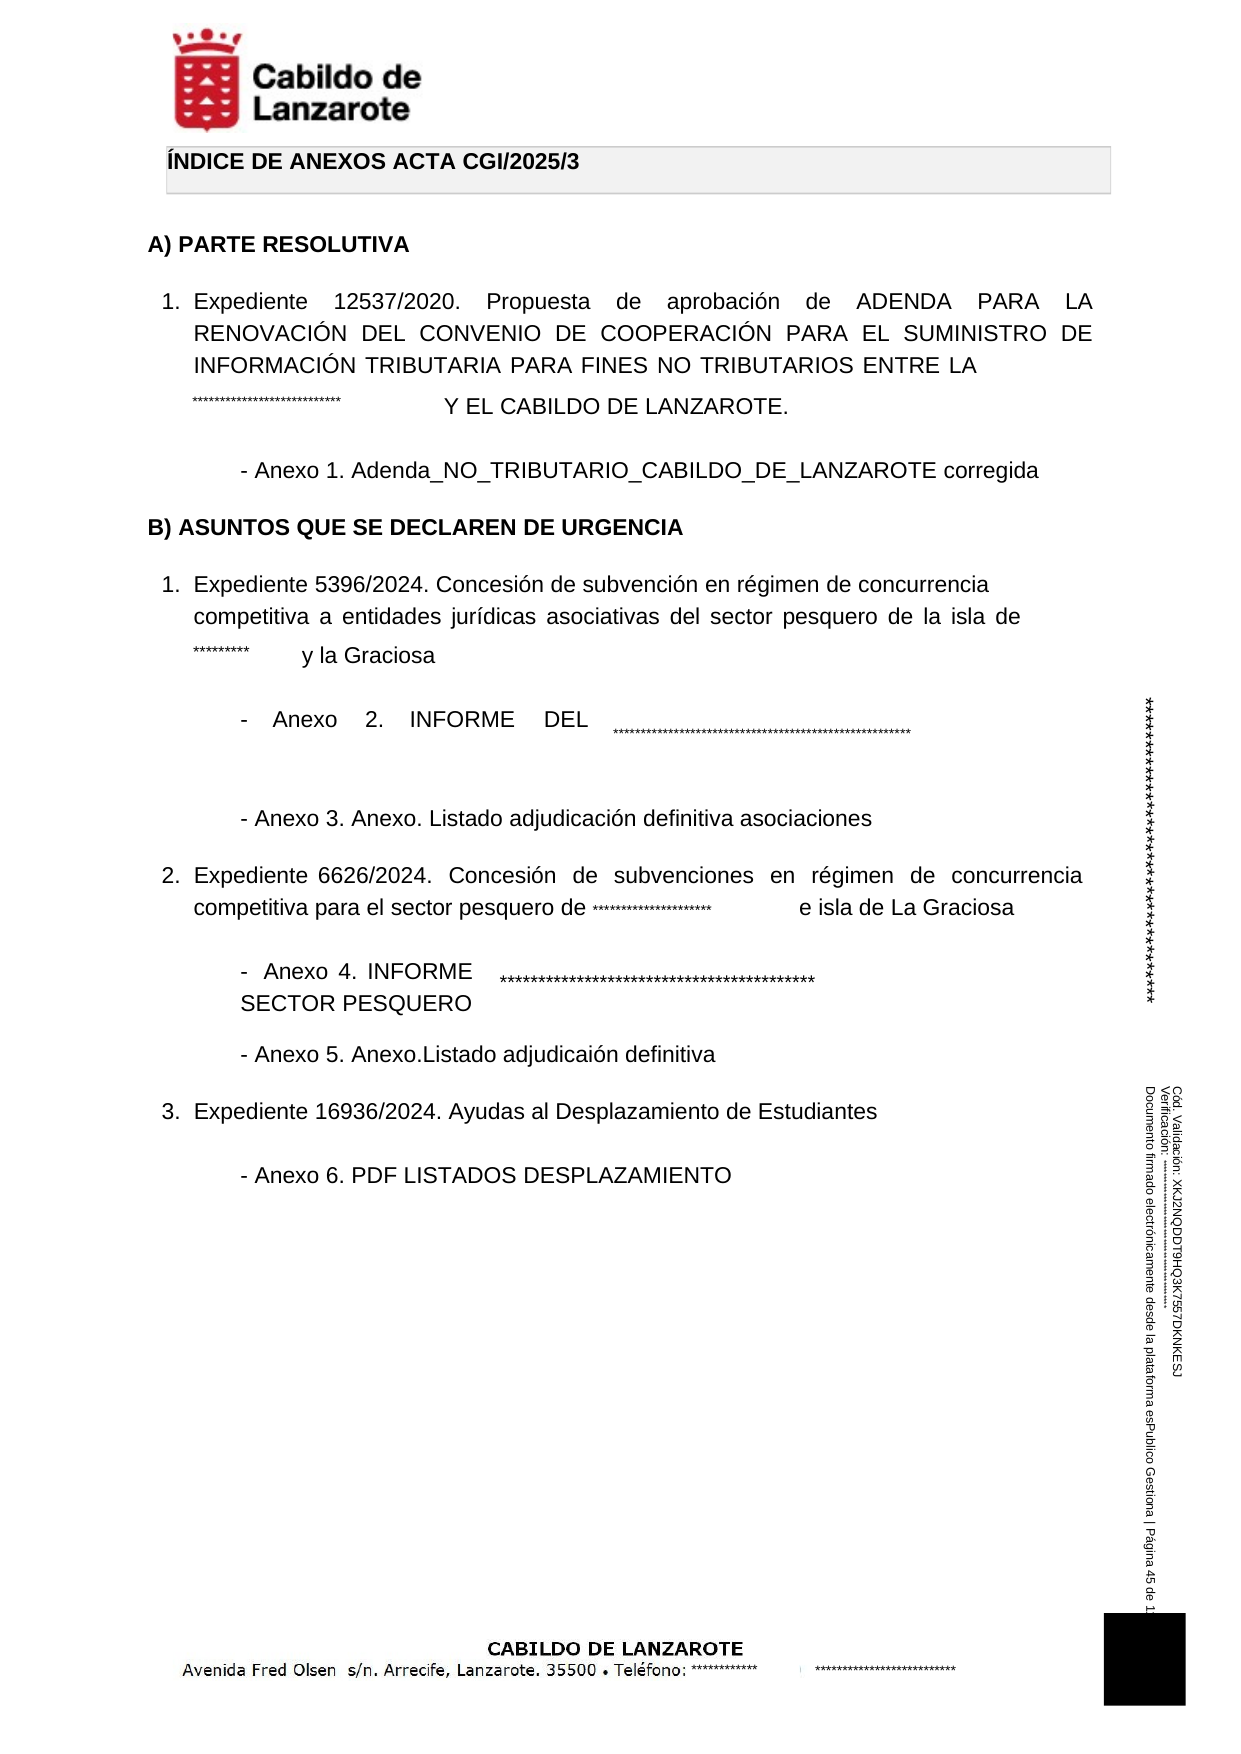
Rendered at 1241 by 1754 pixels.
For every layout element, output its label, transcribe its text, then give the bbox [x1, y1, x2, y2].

text ****************************************************** [613, 726, 1134, 742]
picture [172, 23, 423, 133]
text ***************************************** [499, 971, 1134, 994]
text y la Graciosa [302, 643, 1169, 669]
list Anexo 4. INFORME SECTOR PESQUERO [240, 958, 486, 1016]
picture [172, 1639, 811, 1681]
list Verificación: ********************************************* [1157, 1086, 1171, 1627]
list Expediente 6626/2024. Concesión de subvenciones en régimen de concurrencia [161, 862, 1134, 888]
subtitle ASUNTOS QUE SE DECLAREN DE URGENCIA [147, 514, 1169, 540]
list Documento firmado electrónicamente desde la plataforma esPublico Gestiona | Página 45 de 114 [1145, 1086, 1157, 1627]
text Y EL CABILDO DE LANZAROTE. [444, 393, 1169, 419]
list Expediente 12537/2020. Propuesta de aprobación de ADENDA PARA LA RENOVACIÓN DEL CONVENIO DE COOPERACIÓN PARA EL SUMINISTRO DE INFORMACIÓN TRIBUTARIA PARA FINES NO TRIBUTARIOS ENTRE LA [161, 288, 1093, 379]
list Anexo 2. INFORME DEL [240, 706, 589, 733]
list Expediente 16936/2024. Ayudas al Desplazamiento de Estudiantes [161, 1098, 1145, 1124]
list Cód. Validación: XKJ2NQDDT9HQ3K7557DKNKESJ [1171, 1086, 1184, 1627]
list Anexo 1. Adenda_NO_TRIBUTARIO_CABILDO_DE_LANZAROTE corregida [240, 457, 1169, 483]
list Anexo 5. Anexo.Listado adjudicaión definitiva [240, 1041, 1169, 1067]
list Expediente 5396/2024. Concesión de subvención en régimen de concurrencia competitiva a entidades jurídicas asociativas del sector pesquero de la isla de [161, 571, 1093, 629]
text ********* [193, 643, 250, 661]
list PARTE RESOLUTIVA [147, 231, 1169, 257]
list Anexo 3. Anexo. Listado adjudicación definitiva asociaciones [240, 804, 1134, 831]
list Anexo 6. PDF LISTADOS DESPLAZAMIENTO [240, 1162, 1145, 1188]
text competitiva para el sector pesquero de ********************* e isla de La Graciosa [193, 894, 1134, 920]
text *********************************************** [1134, 697, 1158, 1007]
text *************************** [192, 393, 346, 409]
